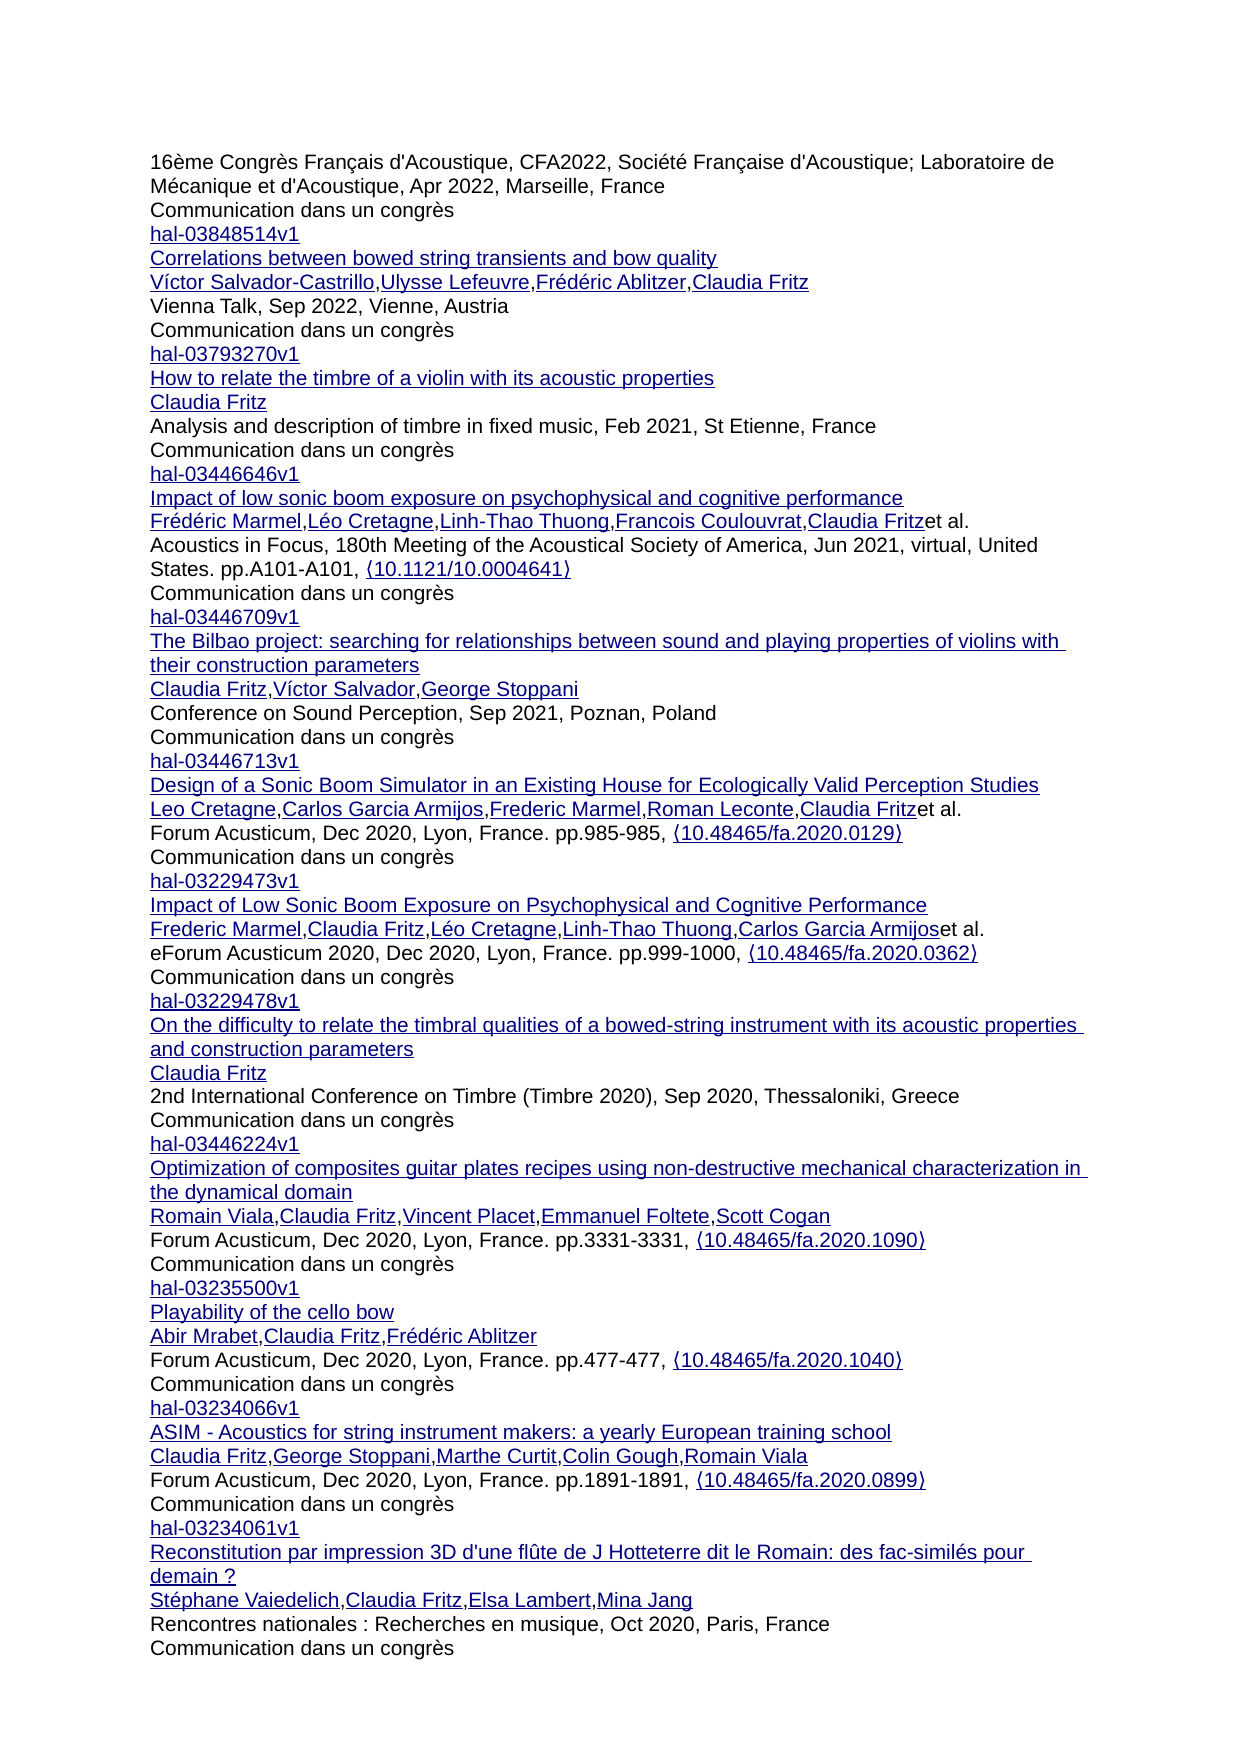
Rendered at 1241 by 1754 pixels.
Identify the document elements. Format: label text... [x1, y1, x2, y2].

table_cell The Bilbao project: searching for relationships between sound and playing properties of violins with their construction parameters Claudia Fritz,Víctor Salvador,George Stoppani Conference on Sound Perception, Sep 2021, Poznan, Poland Communication dans un congrès hal-03446713v1 [150, 629, 1090, 773]
table_cell How to relate the timbre of a violin with its acoustic properties Claudia Fritz Analysis and description of timbre in fixed music, Feb 2021, St Etienne, France Communication dans un congrès hal-03446646v1 [150, 366, 1090, 485]
table_cell 16ème Congrès Français d'Acoustique, CFA2022, Société Française d'Acoustique; Laboratoire de Mécanique et d'Acoustique, Apr 2022, Marseille, France Communication dans un congrès hal-03848514v1 [150, 150, 1090, 246]
table_cell Design of a Sonic Boom Simulator in an Existing House for Ecologically Valid Perception Studies Leo Cretagne,Carlos Garcia Armijos,Frederic Marmel,Roman Leconte,Claudia Fritzet al. Forum Acusticum, Dec 2020, Lyon, France. pp.985-985, ⟨10.48465/fa.2020.0129⟩ Communication dans un congrès hal-03229473v1 [150, 773, 1090, 893]
table_cell Impact of low sonic boom exposure on psychophysical and cognitive performance Frédéric Marmel,Léo Cretagne,Linh-Thao Thuong,Francois Coulouvrat,Claudia Fritzet al. Acoustics in Focus, 180th Meeting of the Acoustical Society of America, Jun 2021, virtual, United States. pp.A101-A101, ⟨10.1121/10.0004641⟩ Communication dans un congrès hal-03446709v1 [150, 485, 1090, 629]
table_cell Correlations between bowed string transients and bow quality Víctor Salvador-Castrillo,Ulysse Lefeuvre,Frédéric Ablitzer,Claudia Fritz Vienna Talk, Sep 2022, Vienne, Austria Communication dans un congrès hal-03793270v1 [150, 246, 1090, 366]
table_cell ASIM - Acoustics for string instrument makers: a yearly European training school Claudia Fritz,George Stoppani,Marthe Curtit,Colin Gough,Romain Viala Forum Acusticum, Dec 2020, Lyon, France. pp.1891-1891, ⟨10.48465/fa.2020.0899⟩ Communication dans un congrès hal-03234061v1 [150, 1420, 1090, 1539]
table_cell Reconstitution par impression 3D d'une flûte de J Hotteterre dit le Romain: des fac-similés pour demain ? Stéphane Vaiedelich,Claudia Fritz,Elsa Lambert,Mina Jang Rencontres nationales : Recherches en musique, Oct 2020, Paris, France Communication dans un congrès [150, 1540, 1090, 1659]
table_cell Playability of the cello bow Abir Mrabet,Claudia Fritz,Frédéric Ablitzer Forum Acusticum, Dec 2020, Lyon, France. pp.477-477, ⟨10.48465/fa.2020.1040⟩ Communication dans un congrès hal-03234066v1 [150, 1300, 1090, 1420]
table_cell Impact of Low Sonic Boom Exposure on Psychophysical and Cognitive Performance Frederic Marmel,Claudia Fritz,Léo Cretagne,Linh-Thao Thuong,Carlos Garcia Armijoset al. eForum Acusticum 2020, Dec 2020, Lyon, France. pp.999-1000, ⟨10.48465/fa.2020.0362⟩ Communication dans un congrès hal-03229478v1 [150, 893, 1090, 1012]
table_cell Optimization of composites guitar plates recipes using non-destructive mechanical characterization in the dynamical domain Romain Viala,Claudia Fritz,Vincent Placet,Emmanuel Foltete,Scott Cogan Forum Acusticum, Dec 2020, Lyon, France. pp.3331-3331, ⟨10.48465/fa.2020.1090⟩ Communication dans un congrès hal-03235500v1 [150, 1156, 1090, 1300]
table_cell On the difficulty to relate the timbral qualities of a bowed-string instrument with its acoustic properties and construction parameters Claudia Fritz 2nd International Conference on Timbre (Timbre 2020), Sep 2020, Thessaloniki, Greece Communication dans un congrès hal-03446224v1 [150, 1013, 1090, 1156]
